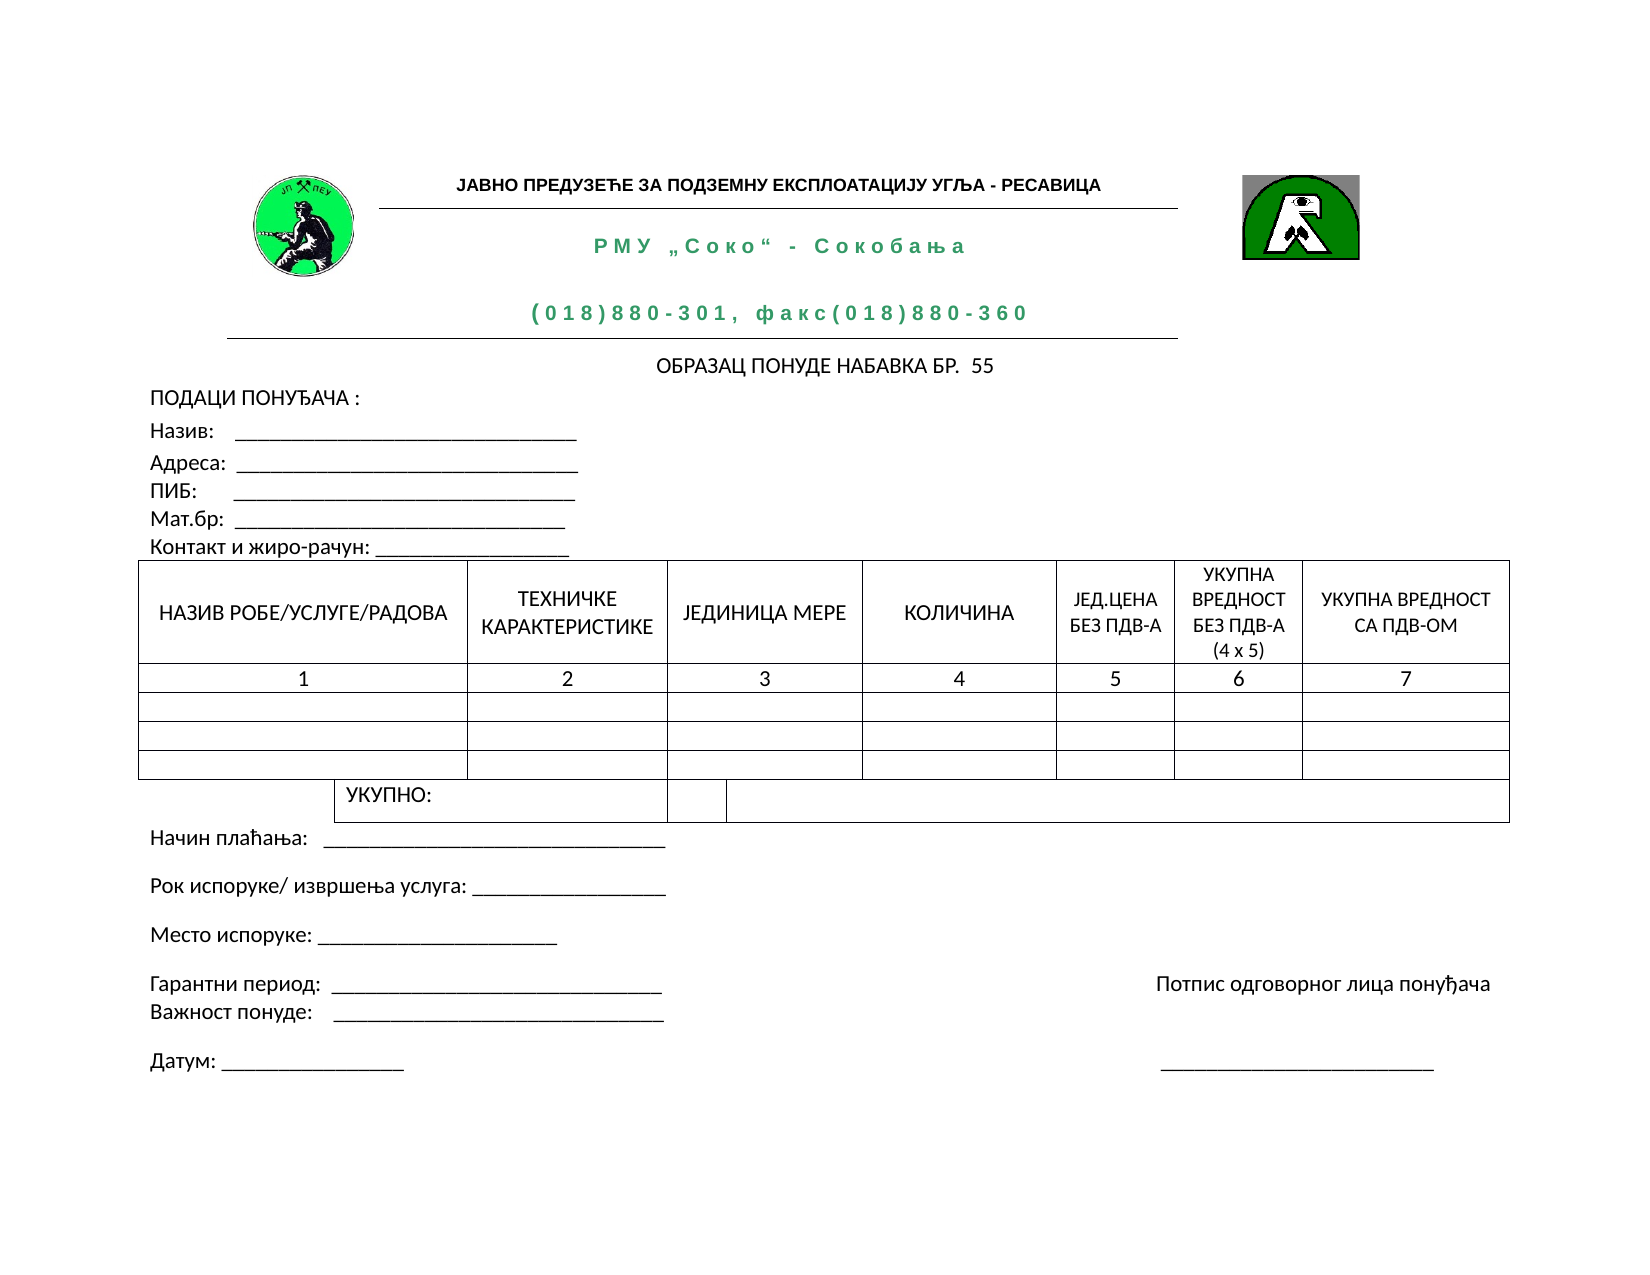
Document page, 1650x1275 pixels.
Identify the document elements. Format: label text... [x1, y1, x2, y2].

table_cell [863, 693, 1056, 721]
table_header ЈЕДИНИЦА МЕРЕ [668, 561, 862, 663]
text Адреса: ______________________________ [150, 448, 1500, 476]
text ОБРАЗАЦ ПОНУДЕ НАБАВКА БР. 55 [150, 351, 1500, 379]
table_cell [1175, 722, 1302, 750]
table_header КОЛИЧИНА [863, 561, 1056, 663]
table_cell [139, 722, 467, 750]
table_cell 7 [1303, 664, 1509, 692]
table_cell [863, 722, 1056, 750]
table_cell [1175, 693, 1302, 721]
table_header [227, 150, 379, 338]
picture [1242, 175, 1360, 260]
table_header УКУПНА ВРЕДНОСТ СА ПДВ-ОМ [1303, 561, 1509, 663]
table_cell [1303, 722, 1509, 750]
picture [252, 175, 354, 277]
table_cell 2 [468, 664, 667, 692]
table_cell [1057, 722, 1174, 750]
table_cell [863, 751, 1056, 779]
text Рок испоруке/ извршења услуга: _________________ [150, 871, 1500, 899]
text ПИБ: ______________________________ [150, 476, 1500, 504]
table_cell РМУ „Соко“ - Сокобања (018)880-301, факс(018)880-360 [379, 209, 1178, 338]
table_cell [668, 751, 862, 779]
text Датум: ________________ ________________________ [150, 1046, 1500, 1074]
table_cell 1 [139, 664, 467, 692]
table_header [1178, 150, 1424, 338]
table_cell [468, 693, 667, 721]
table_cell [1303, 693, 1509, 721]
table_header ТЕХНИЧКЕ КАРАКТЕРИСТИКЕ [468, 561, 667, 663]
text ПОДАЦИ ПОНУЂАЧА : [150, 383, 1500, 412]
table_cell 3 [668, 664, 862, 692]
text Начин плаћања: ______________________________ [150, 823, 1500, 851]
table_cell [1057, 751, 1174, 779]
table_cell [668, 693, 862, 721]
table_cell [1057, 693, 1174, 721]
table_cell УКУПНО: [335, 780, 667, 822]
table_header ЈЕД.ЦЕНА БЕЗ ПДВ-А [1057, 561, 1174, 663]
table_cell [668, 780, 726, 822]
text Гарантни период: _____________________________ Потпис одговорног лица понуђача Важност понуде: _____________________________ [150, 969, 1500, 1025]
table_cell [1175, 751, 1302, 779]
table_header УКУПНА ВРЕДНОСТ БЕЗ ПДВ-А (4 x 5) [1175, 561, 1302, 663]
table_cell [139, 780, 334, 822]
table_cell [468, 722, 667, 750]
table_cell 4 [863, 664, 1056, 692]
table_cell [727, 780, 1509, 822]
table_cell [468, 751, 667, 779]
text Место испоруке: _____________________ [150, 920, 1500, 948]
table_cell [139, 693, 467, 721]
text Мат.бр: _____________________________ [150, 504, 1500, 532]
table_cell [668, 722, 862, 750]
table_cell [1303, 751, 1509, 779]
text Назив: ______________________________ [150, 416, 1500, 444]
table_header ЈАВНО ПРЕДУЗЕЋЕ ЗА ПОДЗЕМНУ ЕКСПЛОАТАЦИЈУ УГЉА - РЕСАВИЦА [379, 150, 1178, 208]
text Контакт и жиро-рачун: _________________ [150, 532, 1500, 560]
table_header НАЗИВ РОБЕ/УСЛУГЕ/РАДОВА [139, 561, 467, 663]
table_cell 5 [1057, 664, 1174, 692]
table_cell 6 [1175, 664, 1302, 692]
table_cell [139, 751, 467, 779]
